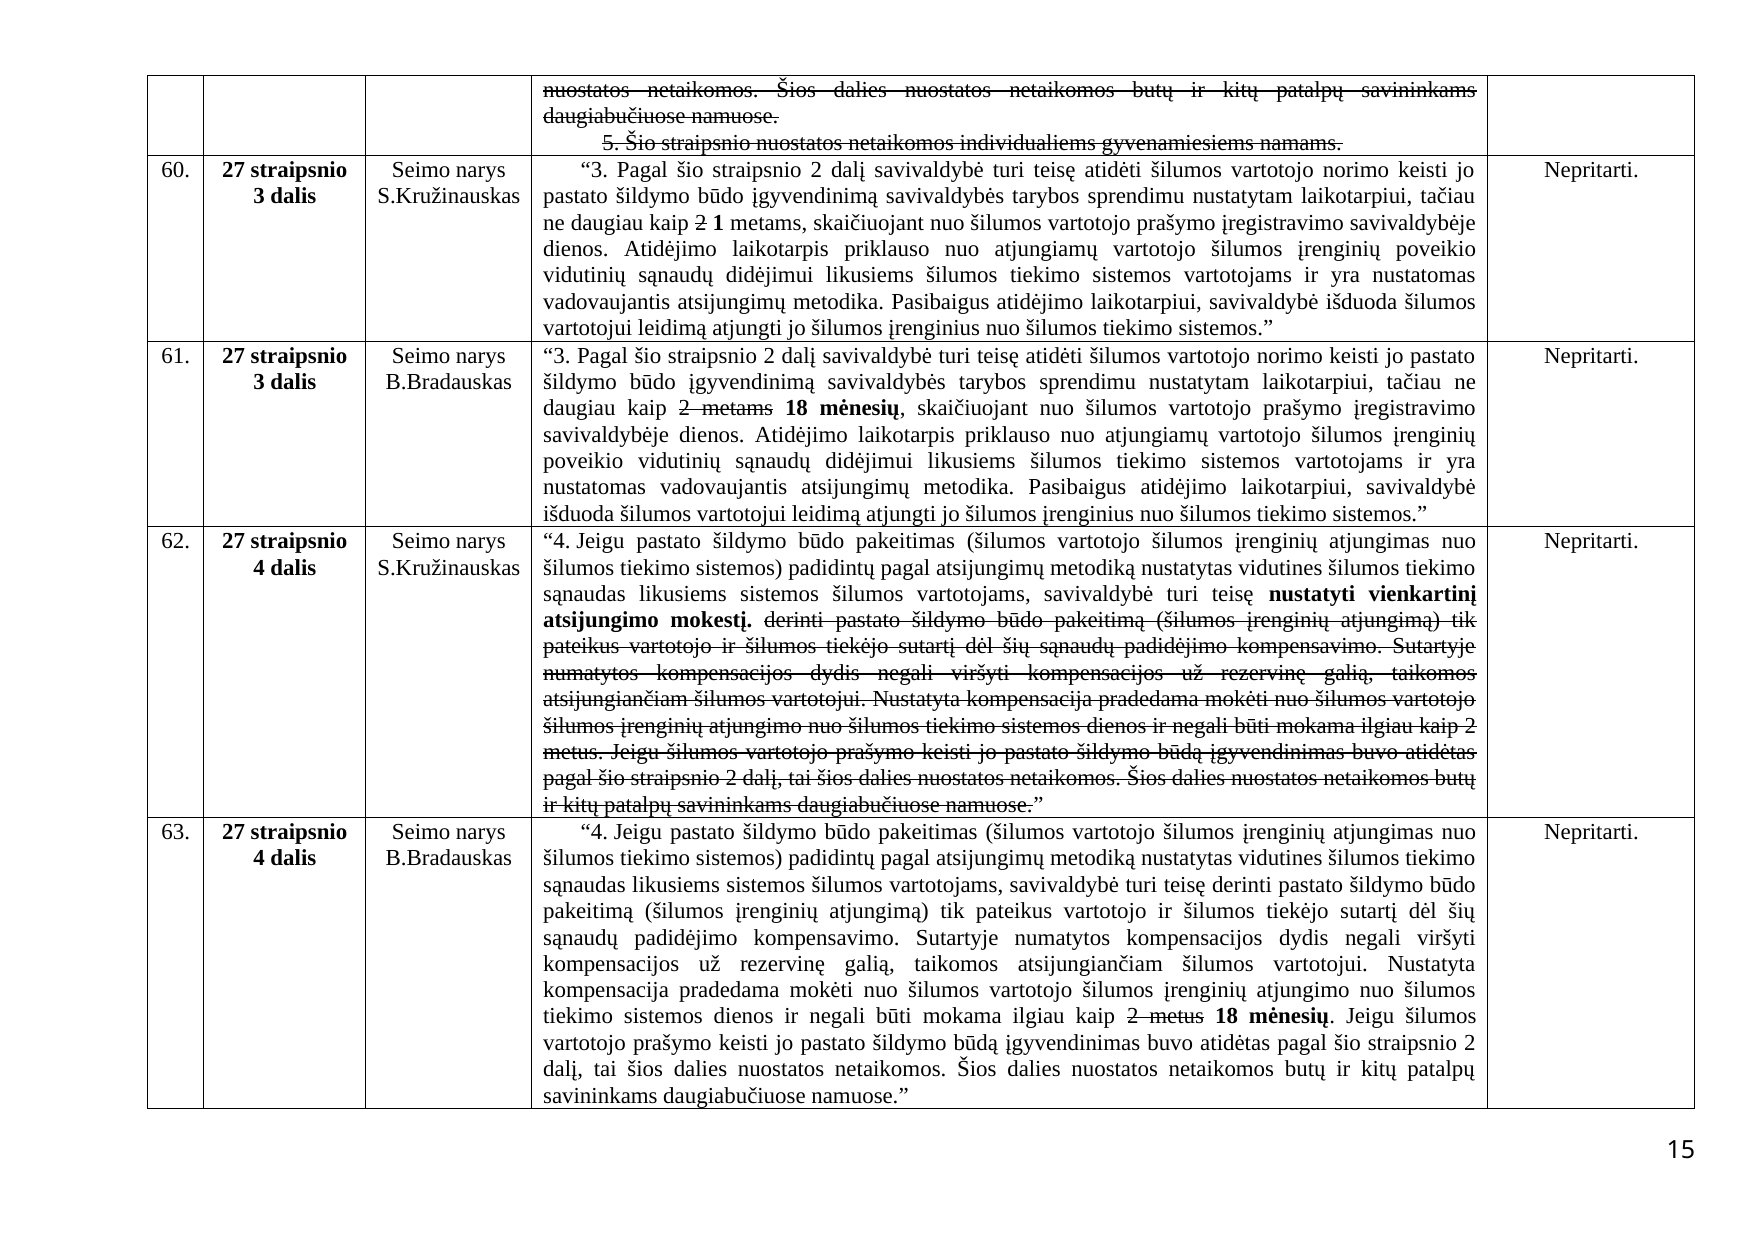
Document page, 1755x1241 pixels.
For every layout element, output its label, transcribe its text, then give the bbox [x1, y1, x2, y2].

table_cell Nepritarti. [1488, 156, 1694, 341]
table_cell [148, 76, 203, 155]
table_cell 27 straipsnio 3 dalis [204, 342, 365, 526]
table_cell Seimo narys S.Kružinauskas [366, 527, 531, 817]
table_cell [204, 76, 365, 155]
table_cell 60. [148, 156, 203, 341]
table_cell [366, 76, 531, 155]
table_cell “4. Jeigu pastato šildymo būdo pakeitimas (šilumos vartotojo šilumos įrenginių atjungimas nuo šilumos tiekimo sistemos) padidintų pagal atsijungimų metodiką nustatytas vidutines šilumos tiekimo sąnaudas likusiems sistemos šilumos vartotojams, savivaldybė turi teisę derinti pastato šildymo būdo pakeitimą (šilumos įrenginių atjungimą) tik pateikus vartotojo ir šilumos tiekėjo sutartį dėl šių sąnaudų padidėjimo kompensavimo. Sutartyje numatytos kompensacijos dydis negali viršyti kompensacijos už rezervinę galią, taikomos atsijungiančiam šilumos vartotojui. Nustatyta kompensacija pradedama mokėti nuo šilumos vartotojo šilumos įrenginių atjungimo nuo šilumos tiekimo sistemos dienos ir negali būti mokama ilgiau kaip 2 metus 18 mėnesių. Jeigu šilumos vartotojo prašymo keisti jo pastato šildymo būdą įgyvendinimas buvo atidėtas pagal šio straipsnio 2 dalį, tai šios dalies nuostatos netaikomos. Šios dalies nuostatos netaikomos butų ir kitų patalpų savininkams daugiabučiuose namuose.” [532, 818, 1487, 1108]
table_cell 27 straipsnio 4 dalis [204, 818, 365, 1108]
table_cell Nepritarti. [1488, 818, 1694, 1108]
table_cell “4. Jeigu pastato šildymo būdo pakeitimas (šilumos vartotojo šilumos įrenginių atjungimas nuo šilumos tiekimo sistemos) padidintų pagal atsijungimų metodiką nustatytas vidutines šilumos tiekimo sąnaudas likusiems sistemos šilumos vartotojams, savivaldybė turi teisę nustatyti vienkartinį atsijungimo mokestį. derinti pastato šildymo būdo pakeitimą (šilumos įrenginių atjungimą) tik pateikus vartotojo ir šilumos tiekėjo sutartį dėl šių sąnaudų padidėjimo kompensavimo. Sutartyje numatytos kompensacijos dydis negali viršyti kompensacijos už rezervinę galią, taikomos atsijungiančiam šilumos vartotojui. Nustatyta kompensacija pradedama mokėti nuo šilumos vartotojo šilumos įrenginių atjungimo nuo šilumos tiekimo sistemos dienos ir negali būti mokama ilgiau kaip 2 metus. Jeigu šilumos vartotojo prašymo keisti jo pastato šildymo būdą įgyvendinimas buvo atidėtas pagal šio straipsnio 2 dalį, tai šios dalies nuostatos netaikomos. Šios dalies nuostatos netaikomos butų ir kitų patalpų savininkams daugiabučiuose namuose.” [532, 527, 1487, 817]
table_cell 62. [148, 527, 203, 817]
table_cell [1488, 76, 1694, 155]
table_cell 27 straipsnio 3 dalis [204, 156, 365, 341]
table_cell Seimo narys B.Bradauskas [366, 342, 531, 526]
table_cell Nepritarti. [1488, 527, 1694, 817]
table_cell 63. [148, 818, 203, 1108]
table_cell Nepritarti. [1488, 342, 1694, 526]
table_cell Seimo narys B.Bradauskas [366, 818, 531, 1108]
table_cell “3. Pagal šio straipsnio 2 dalį savivaldybė turi teisę atidėti šilumos vartotojo norimo keisti jo pastato šildymo būdo įgyvendinimą savivaldybės tarybos sprendimu nustatytam laikotarpiui, tačiau ne daugiau kaip 2 metams 18 mėnesių, skaičiuojant nuo šilumos vartotojo prašymo įregistravimo savivaldybėje dienos. Atidėjimo laikotarpis priklauso nuo atjungiamų vartotojo šilumos įrenginių poveikio vidutinių sąnaudų didėjimui likusiems šilumos tiekimo sistemos vartotojams ir yra nustatomas vadovaujantis atsijungimų metodika. Pasibaigus atidėjimo laikotarpiui, savivaldybė išduoda šilumos vartotojui leidimą atjungti jo šilumos įrenginius nuo šilumos tiekimo sistemos.” [532, 342, 1487, 526]
table_cell 27 straipsnio 4 dalis [204, 527, 365, 817]
table_cell nuostatos netaikomos. Šios dalies nuostatos netaikomos butų ir kitų patalpų savininkams daugiabučiuose namuose. 5. Šio straipsnio nuostatos netaikomos individualiems gyvenamiesiems namams. [532, 76, 1487, 155]
table_cell Seimo narys S.Kružinauskas [366, 156, 531, 341]
table_cell 61. [148, 342, 203, 526]
table_cell “3. Pagal šio straipsnio 2 dalį savivaldybė turi teisę atidėti šilumos vartotojo norimo keisti jo pastato šildymo būdo įgyvendinimą savivaldybės tarybos sprendimu nustatytam laikotarpiui, tačiau ne daugiau kaip 2 1 metams, skaičiuojant nuo šilumos vartotojo prašymo įregistravimo savivaldybėje dienos. Atidėjimo laikotarpis priklauso nuo atjungiamų vartotojo šilumos įrenginių poveikio vidutinių sąnaudų didėjimui likusiems šilumos tiekimo sistemos vartotojams ir yra nustatomas vadovaujantis atsijungimų metodika. Pasibaigus atidėjimo laikotarpiui, savivaldybė išduoda šilumos vartotojui leidimą atjungti jo šilumos įrenginius nuo šilumos tiekimo sistemos.” [532, 156, 1487, 341]
